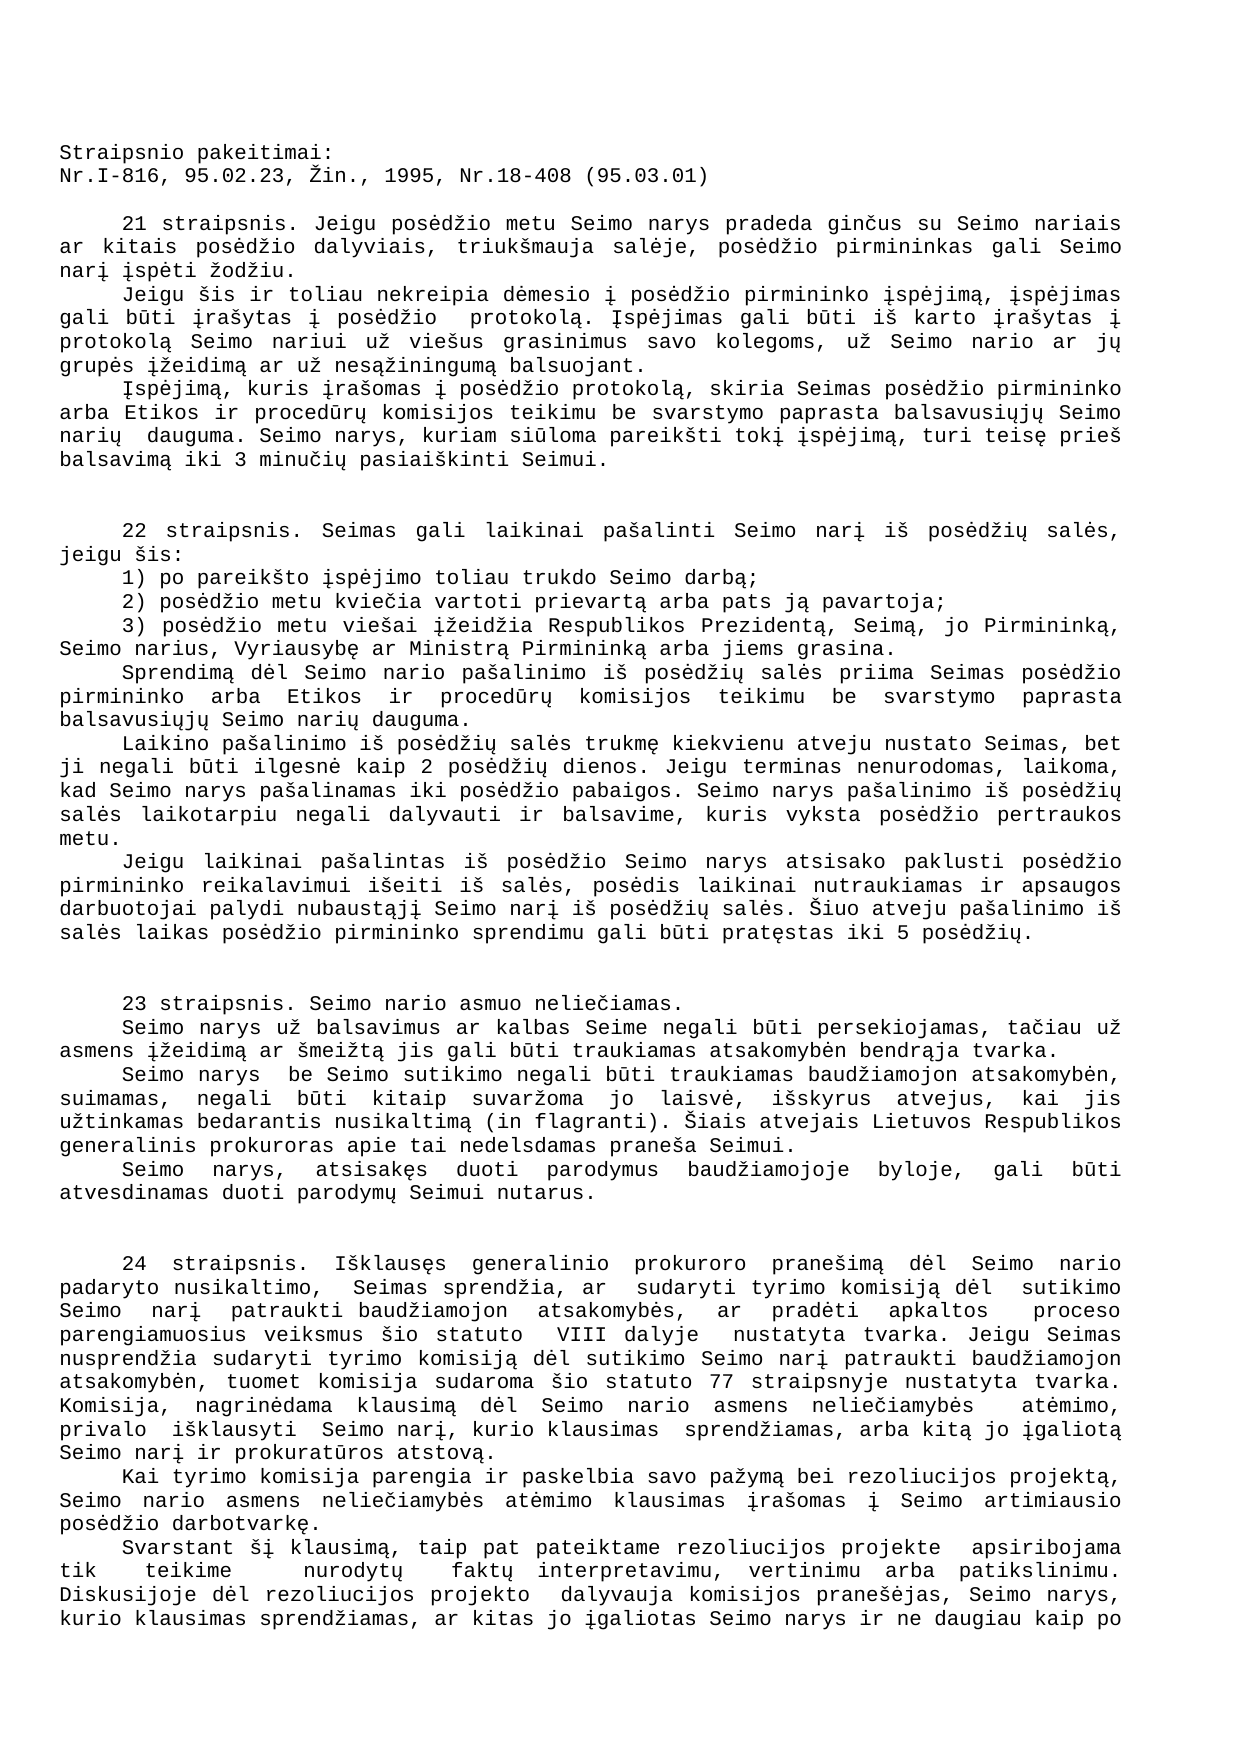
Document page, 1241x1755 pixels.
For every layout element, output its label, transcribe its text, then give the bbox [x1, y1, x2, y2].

text Seimo narys be Seimo sutikimo negali būti traukiamas baudžiamojon atsakomybėn, suimamas, negali būti kitaip suvaržoma jo laisvė, išskyrus atvejus, kai jis užtinkamas bedarantis nusikaltimą (in flagranti). Šiais atvejais Lietuvos Respublikos generalinis prokuroras apie tai nedelsdamas praneša Seimui. [59, 1064, 1122, 1158]
text Laikino pašalinimo iš posėdžių salės trukmę kiekvienu atveju nustato Seimas, bet ji negali būti ilgesnė kaip 2 posėdžių dienos. Jeigu terminas nenurodomas, laikoma, kad Seimo narys pašalinamas iki posėdžio pabaigos. Seimo narys pašalinimo iš posėdžių salės laikotarpiu negali dalyvauti ir balsavime, kuris vyksta posėdžio pertraukos metu. [59, 733, 1122, 851]
text Svarstant šį klausimą, taip pat pateiktame rezoliucijos projekte apsiribojama tik teikime nurodytų faktų interpretavimu, vertinimu arba patikslinimu. Diskusijoje dėl rezoliucijos projekto dalyvauja komisijos pranešėjas, Seimo narys, kurio klausimas sprendžiamas, ar kitas jo įgaliotas Seimo narys ir ne daugiau kaip po [59, 1537, 1122, 1631]
text 3) posėdžio metu viešai įžeidžia Respublikos Prezidentą, Seimą, jo Pirmininką, Seimo narius, Vyriausybę ar Ministrą Pirmininką arba jiems grasina. [59, 615, 1122, 662]
text Straipsnio pakeitimai: [59, 142, 1122, 165]
text Jeigu laikinai pašalintas iš posėdžio Seimo narys atsisako paklusti posėdžio pirmininko reikalavimui išeiti iš salės, posėdis laikinai nutraukiamas ir apsaugos darbuotojai palydi nubaustąjį Seimo narį iš posėdžių salės. Šiuo atveju pašalinimo iš salės laikas posėdžio pirmininko sprendimu gali būti pratęstas iki 5 posėdžių. [59, 851, 1122, 946]
text 22 straipsnis. Seimas gali laikinai pašalinti Seimo narį iš posėdžių salės, jeigu šis: [59, 520, 1122, 567]
text Kai tyrimo komisija parengia ir paskelbia savo pažymą bei rezoliucijos projektą, Seimo nario asmens neliečiamybės atėmimo klausimas įrašomas į Seimo artimiausio posėdžio darbotvarkę. [59, 1466, 1122, 1537]
text 2) posėdžio metu kviečia vartoti prievartą arba pats ją pavartoja; [59, 591, 1122, 615]
text Jeigu šis ir toliau nekreipia dėmesio į posėdžio pirmininko įspėjimą, įspėjimas gali būti įrašytas į posėdžio protokolą. Įspėjimas gali būti iš karto įrašytas į protokolą Seimo nariui už viešus grasinimus savo kolegoms, už Seimo nario ar jų grupės įžeidimą ar už nesąžiningumą balsuojant. [59, 284, 1122, 378]
text 21 straipsnis. Jeigu posėdžio metu Seimo narys pradeda ginčus su Seimo nariais ar kitais posėdžio dalyviais, triukšmauja salėje, posėdžio pirmininkas gali Seimo narį įspėti žodžiu. [59, 213, 1122, 284]
text Sprendimą dėl Seimo nario pašalinimo iš posėdžių salės priima Seimas posėdžio pirmininko arba Etikos ir procedūrų komisijos teikimu be svarstymo paprasta balsavusiųjų Seimo narių dauguma. [59, 662, 1122, 733]
text 23 straipsnis. Seimo nario asmuo neliečiamas. [59, 993, 1122, 1017]
text 1) po pareikšto įspėjimo toliau trukdo Seimo darbą; [59, 567, 1122, 591]
text 24 straipsnis. Išklausęs generalinio prokuroro pranešimą dėl Seimo nario padaryto nusikaltimo, Seimas sprendžia, ar sudaryti tyrimo komisiją dėl sutikimo Seimo narį patraukti baudžiamojon atsakomybės, ar pradėti apkaltos proceso parengiamuosius veiksmus šio statuto VIII dalyje nustatyta tvarka. Jeigu Seimas nusprendžia sudaryti tyrimo komisiją dėl sutikimo Seimo narį patraukti baudžiamojon atsakomybėn, tuomet komisija sudaroma šio statuto 77 straipsnyje nustatyta tvarka. Komisija, nagrinėdama klausimą dėl Seimo nario asmens neliečiamybės atėmimo, privalo išklausyti Seimo narį, kurio klausimas sprendžiamas, arba kitą jo įgaliotą Seimo narį ir prokuratūros atstovą. [59, 1253, 1122, 1466]
text Įspėjimą, kuris įrašomas į posėdžio protokolą, skiria Seimas posėdžio pirmininko arba Etikos ir procedūrų komisijos teikimu be svarstymo paprasta balsavusiųjų Seimo narių dauguma. Seimo narys, kuriam siūloma pareikšti tokį įspėjimą, turi teisę prieš balsavimą iki 3 minučių pasiaiškinti Seimui. [59, 378, 1122, 473]
text Seimo narys už balsavimus ar kalbas Seime negali būti persekiojamas, tačiau už asmens įžeidimą ar šmeižtą jis gali būti traukiamas atsakomybėn bendrąja tvarka. [59, 1017, 1122, 1064]
text Nr.I-816, 95.02.23, Žin., 1995, Nr.18-408 (95.03.01) [59, 165, 1122, 189]
text Seimo narys, atsisakęs duoti parodymus baudžiamojoje byloje, gali būti atvesdinamas duoti parodymų Seimui nutarus. [59, 1158, 1122, 1206]
